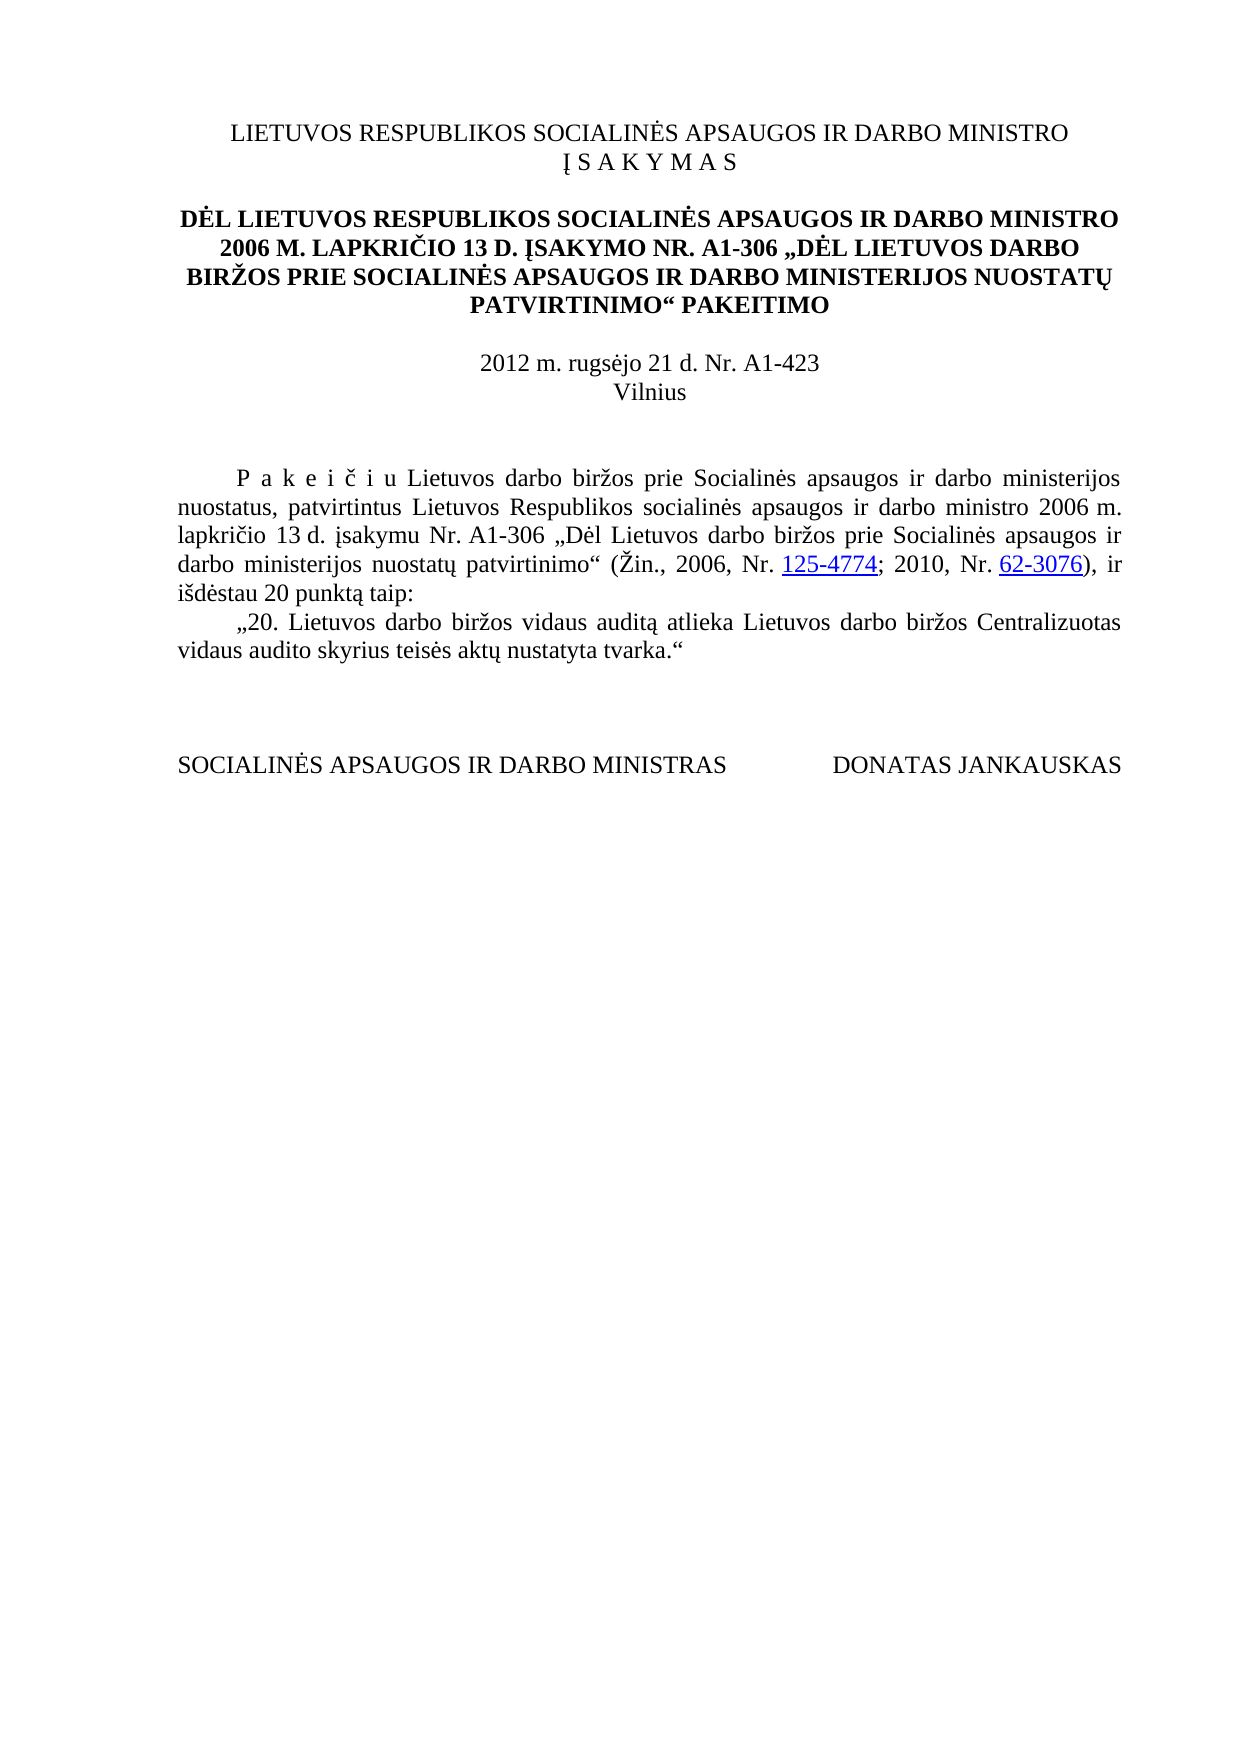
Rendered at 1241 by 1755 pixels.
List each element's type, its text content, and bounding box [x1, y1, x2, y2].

text Į S A K Y M A S [177, 147, 1122, 176]
text DĖL LIETUVOS RESPUBLIKOS SOCIALINĖS APSAUGOS IR DARBO MINISTRO 2006 M. LAPKRIČIO 13 D. ĮSAKYMO Nr. A1-306 „DĖL LIETUVOS DARBO BIRŽOS PRIE SOCIALINĖS APSAUGOS IR DARBO MINISTERIJOS NUOSTATŲ PATVIRTINIMO“ PAKEITIMO [177, 204, 1122, 319]
text LIETUVOS RESPUBLIKOS SOCIALINĖS APSAUGOS IR DARBO MINISTRO [177, 118, 1122, 147]
text P a k e i č i u Lietuvos darbo biržos prie Socialinės apsaugos ir darbo ministerijos nuostatus, patvirtintus Lietuvos Respublikos socialinės apsaugos ir darbo ministro 2006 m. lapkričio 13 d. įsakymu Nr. A1-306 „Dėl Lietuvos darbo biržos prie Socialinės apsaugos ir darbo ministerijos nuostatų patvirtinimo“ (Žin., 2006, Nr. 125-4774; 2010, Nr. 62-3076), ir išdėstau 20 punktą taip: [177, 463, 1122, 607]
text Vilnius [177, 377, 1122, 406]
text 2012 m. rugsėjo 21 d. Nr. A1-423 [177, 348, 1122, 377]
text „20. Lietuvos darbo biržos vidaus auditą atlieka Lietuvos darbo biržos Centralizuotas vidaus audito skyrius teisės aktų nustatyta tvarka.“ [177, 607, 1122, 664]
text Socialinės apsaugos ir darbo ministras Donatas Jankauskas [177, 751, 1122, 779]
